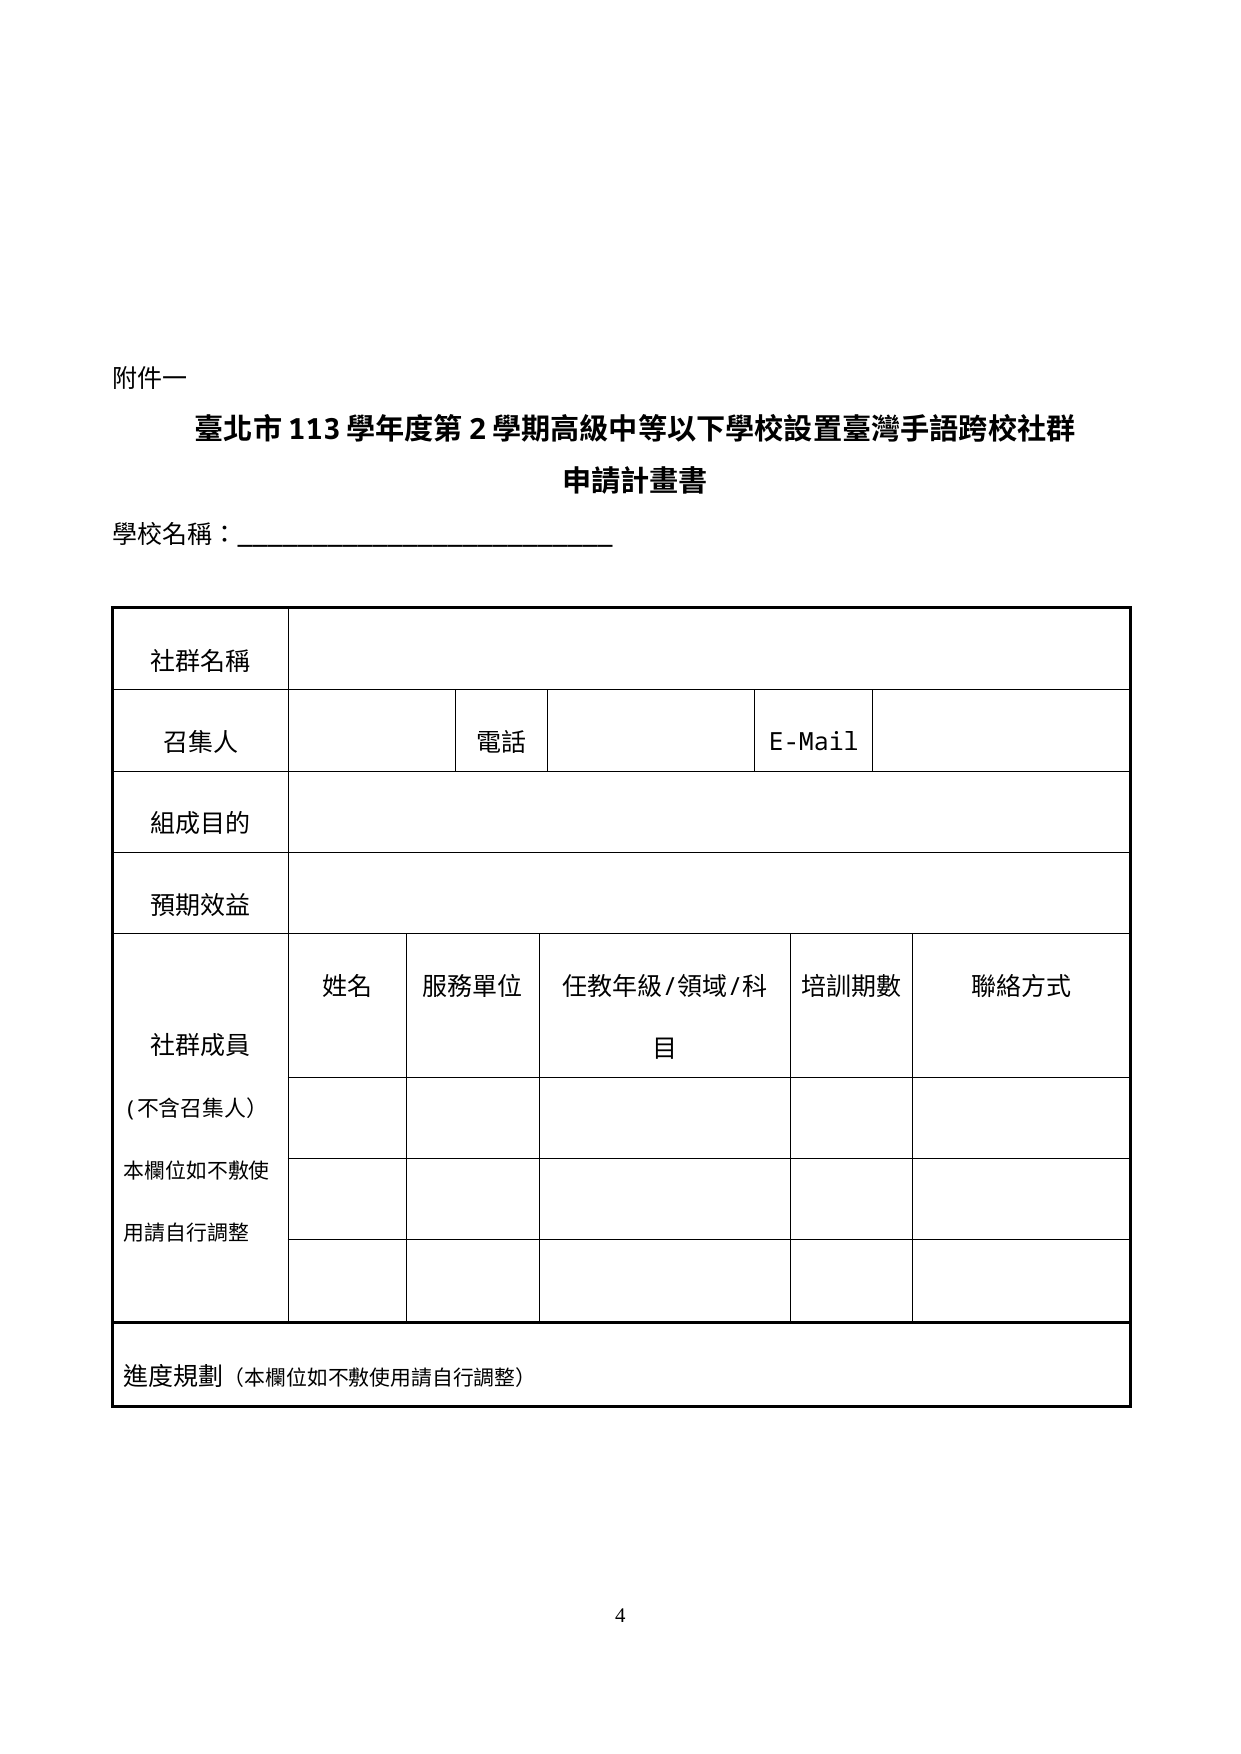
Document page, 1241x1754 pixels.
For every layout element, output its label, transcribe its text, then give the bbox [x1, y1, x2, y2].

table_cell 召集人 [114, 690, 288, 771]
table_cell [289, 853, 1129, 933]
table_cell [791, 1078, 912, 1158]
table_cell [407, 1159, 539, 1239]
table_cell 培訓期數 [791, 934, 912, 1077]
table_cell [873, 690, 1129, 771]
table_cell E-Mail [755, 690, 872, 771]
table_cell [289, 772, 1129, 852]
table_cell [407, 1078, 539, 1158]
table_cell [913, 1078, 1129, 1158]
text 臺北市113學年度第2學期高級中等以下學校設置臺灣手語跨校社群 [112, 398, 1157, 450]
table_cell [289, 1240, 406, 1321]
table_header [289, 609, 1129, 689]
table_cell [913, 1159, 1129, 1239]
table_cell 任教年級/領域/科目 [540, 934, 790, 1077]
table_header 社群名稱 [114, 609, 288, 689]
table_cell 聯絡方式 [913, 934, 1129, 1077]
table_cell [540, 1078, 790, 1158]
table_cell [407, 1240, 539, 1321]
table_cell [548, 690, 754, 771]
table_cell [913, 1240, 1129, 1321]
table_cell [540, 1159, 790, 1239]
table_cell [540, 1240, 790, 1321]
table_cell 社群成員 (不含召集人） 本欄位如不敷使用請自行調整 [114, 934, 288, 1321]
table_cell [791, 1159, 912, 1239]
table_cell 電話 [456, 690, 547, 771]
table_cell [289, 1159, 406, 1239]
table_cell 姓名 [289, 934, 406, 1077]
table_cell 預期效益 [114, 853, 288, 933]
text 學校名稱：_________________________ [112, 502, 1157, 554]
table_cell 組成目的 [114, 772, 288, 852]
text 附件一 [112, 346, 1132, 398]
table_cell [289, 1078, 406, 1158]
table_cell [791, 1240, 912, 1321]
table_cell 服務單位 [407, 934, 539, 1077]
table_cell [289, 690, 455, 771]
table_cell 進度規劃（本欄位如不敷使用請自行調整） [114, 1324, 1129, 1405]
text 申請計畫書 [112, 450, 1157, 502]
